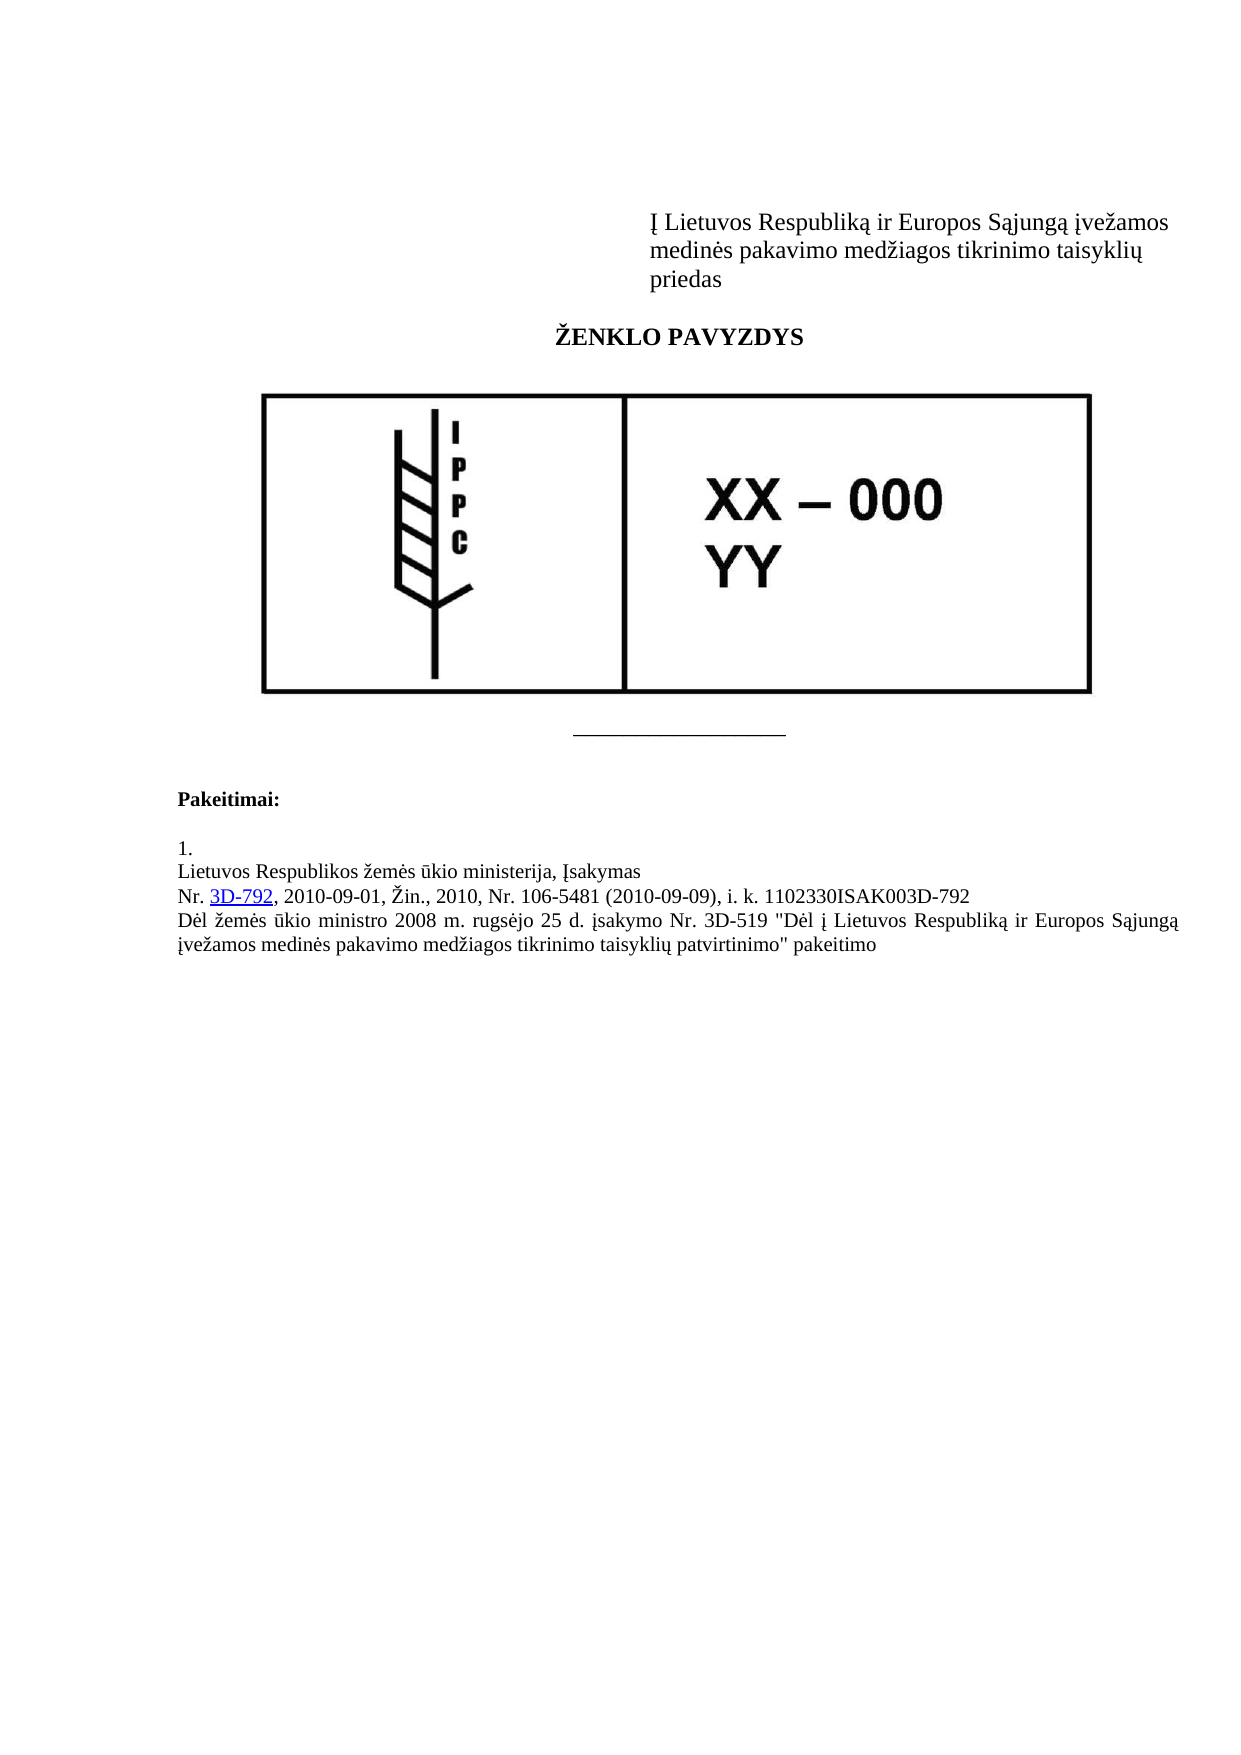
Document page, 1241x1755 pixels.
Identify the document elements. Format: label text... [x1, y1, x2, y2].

text Lietuvos Respublikos žemės ūkio ministerija, Įsakymas [177, 859, 1181, 883]
text _________________ [177, 710, 1181, 739]
text Pakeitimai: [177, 787, 1181, 811]
text ŽENKLO PAVYZDYS [177, 322, 1181, 350]
text Dėl žemės ūkio ministro 2008 m. rugsėjo 25 d. įsakymo Nr. 3D-519 "Dėl į Lietuvos Respubliką ir Europos Sąjungą įvežamos medinės pakavimo medžiagos tikrinimo taisyklių patvirtinimo" pakeitimo [177, 908, 1181, 956]
text priedas [649, 264, 1181, 293]
text 1. [177, 835, 1181, 859]
text Nr. 3D-792, 2010-09-01, Žin., 2010, Nr. 106-5481 (2010-09-09), i. k. 1102330ISAK003D-792 [177, 883, 1181, 908]
text Į Lietuvos Respubliką ir Europos Sąjungą įvežamos medinės pakavimo medžiagos tikrinimo taisyklių [649, 207, 1181, 264]
